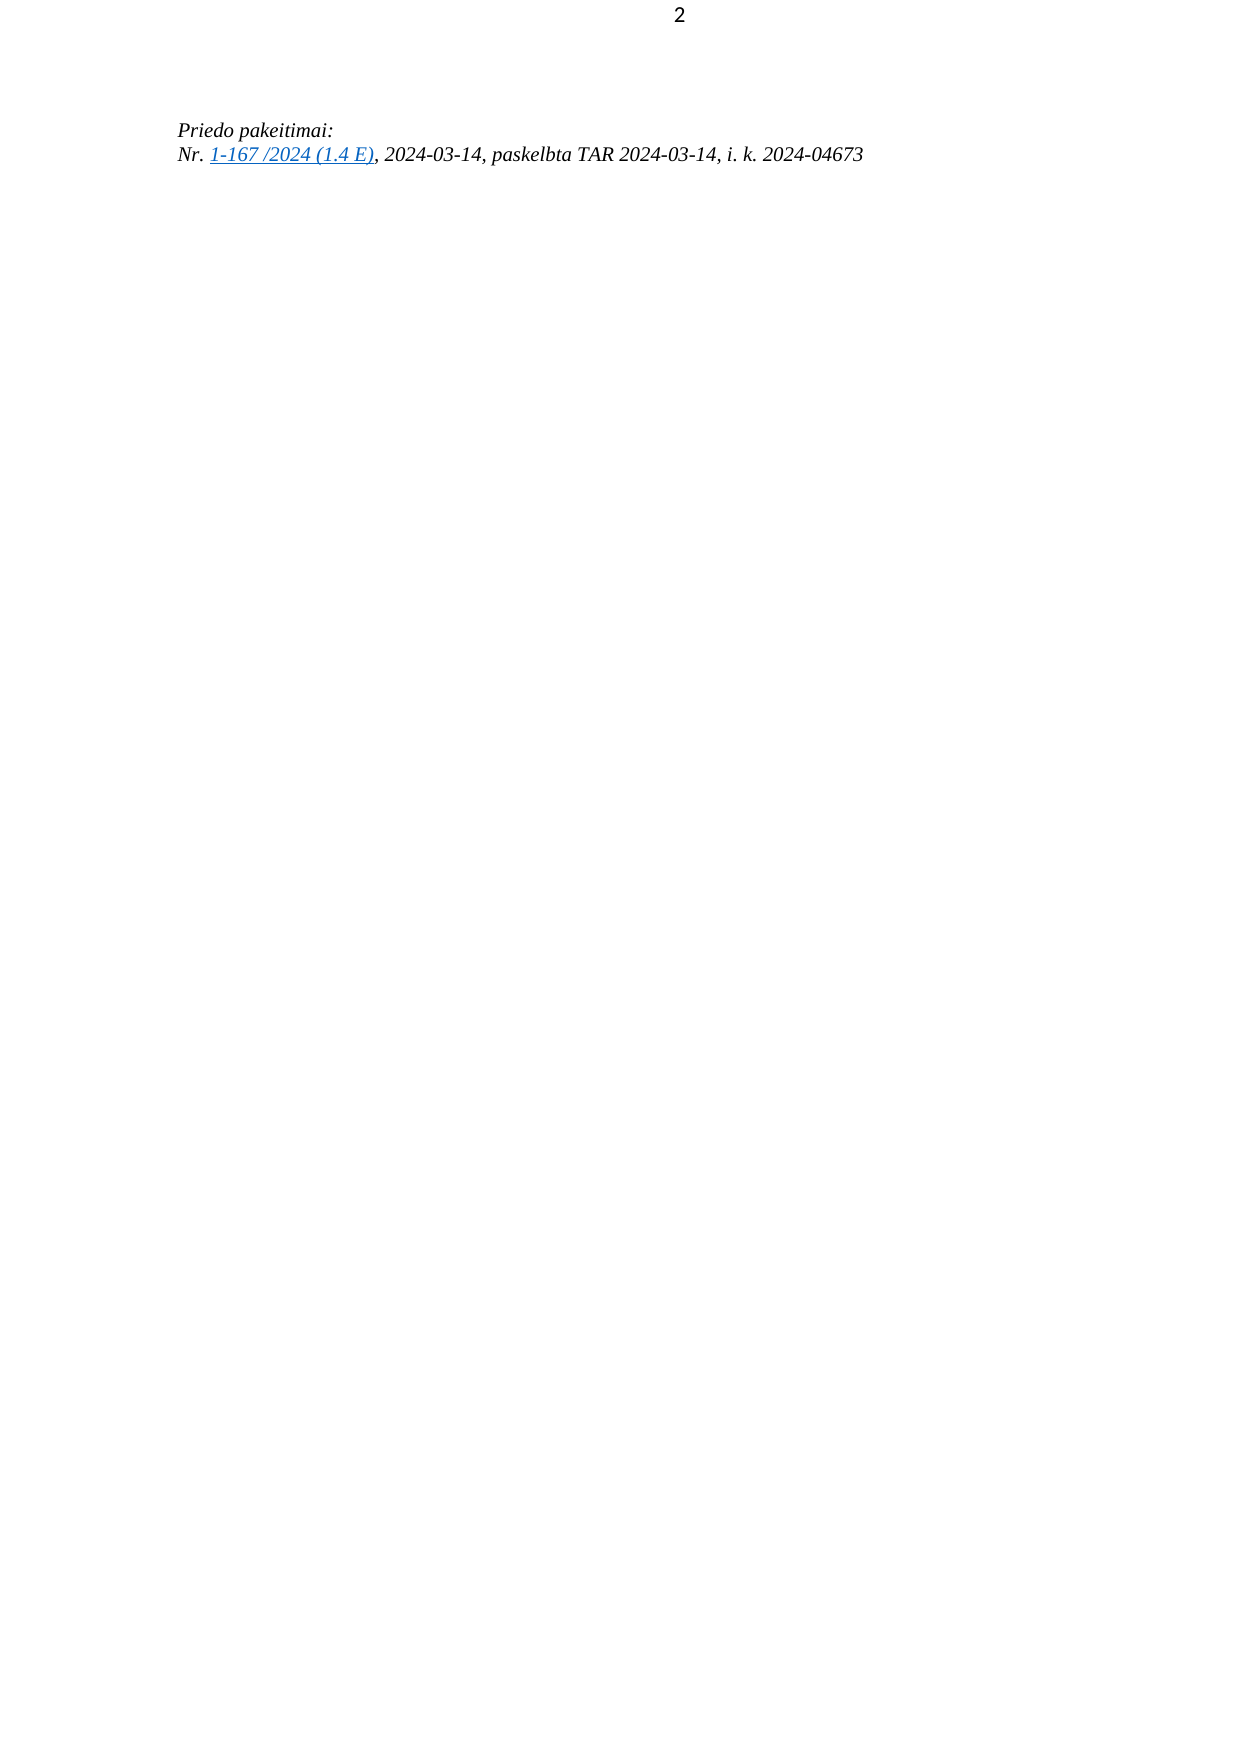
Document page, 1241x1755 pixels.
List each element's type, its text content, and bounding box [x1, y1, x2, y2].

text Priedo pakeitimai: [177, 118, 1181, 142]
text Nr. 1-167 /2024 (1.4 E), 2024-03-14, paskelbta TAR 2024-03-14, i. k. 2024-04673 [177, 142, 1181, 166]
